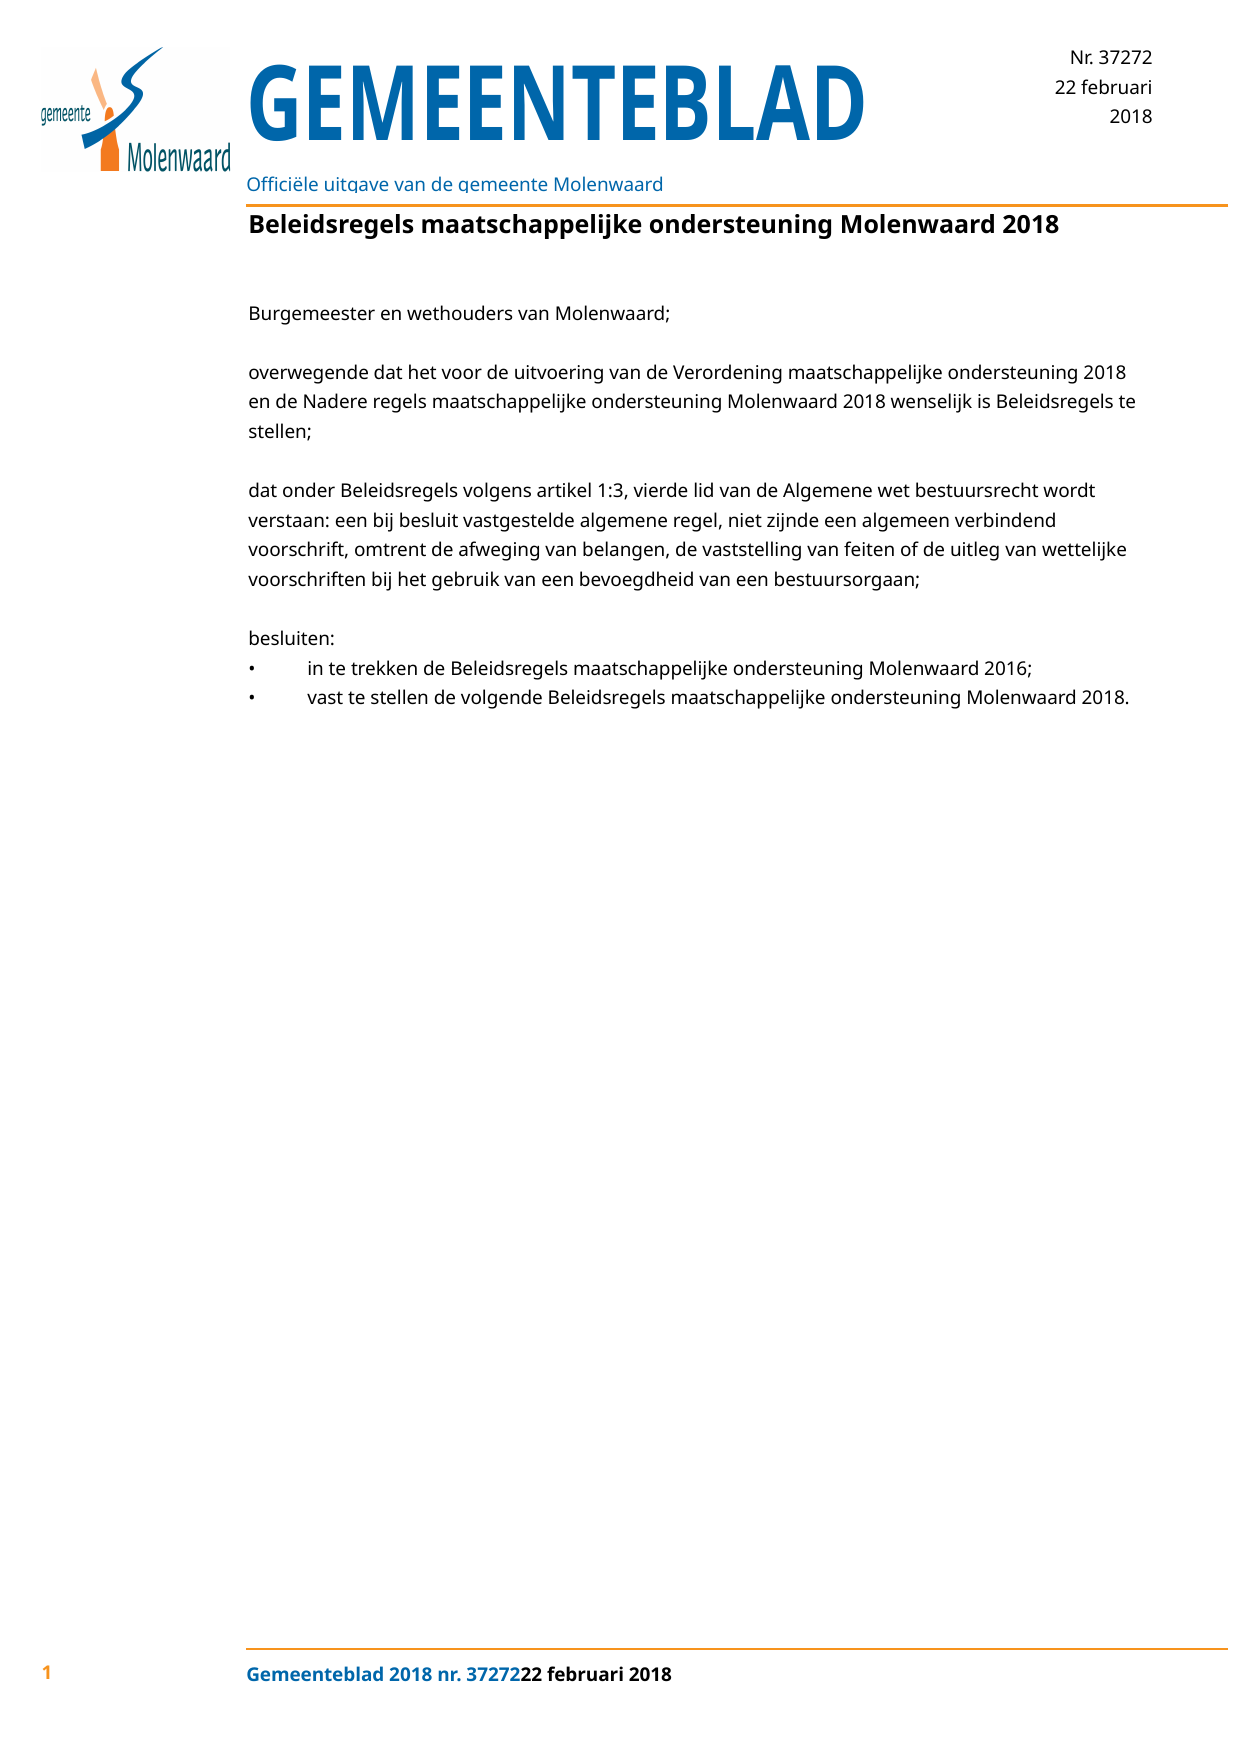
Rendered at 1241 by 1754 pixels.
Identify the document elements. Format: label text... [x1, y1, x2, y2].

text Beleidsregels maatschappelijke ondersteuning Molenwaard 2018 [248, 207, 1152, 241]
text besluiten: [248, 625, 1152, 651]
list vast te stellen de volgende Beleidsregels maatschappelijke ondersteuning Molenwaard 2018. [248, 684, 1152, 710]
text overwegende dat het voor de uitvoering van de Verordening maatschappelijke ondersteuning 2018 en de Nadere regels maatschappelijke ondersteuning Molenwaard 2018 wenselijk is Beleidsregels te stellen; [248, 359, 1152, 444]
text dat onder Beleidsregels volgens artikel 1:3, vierde lid van de Algemene wet bestuursrecht wordt verstaan: een bij besluit vastgestelde algemene regel, niet zijnde een algemeen verbindend voorschrift, omtrent de afweging van belangen, de vaststelling van feiten of de uitleg van wettelijke voorschriften bij het gebruik van een bevoegdheid van een bestuursorgaan; [248, 477, 1152, 592]
picture [41, 47, 231, 172]
text Burgemeester en wethouders van Molenwaard; [248, 300, 1152, 326]
list in te trekken de Beleidsregels maatschappelijke ondersteuning Molenwaard 2016; [248, 655, 1152, 681]
